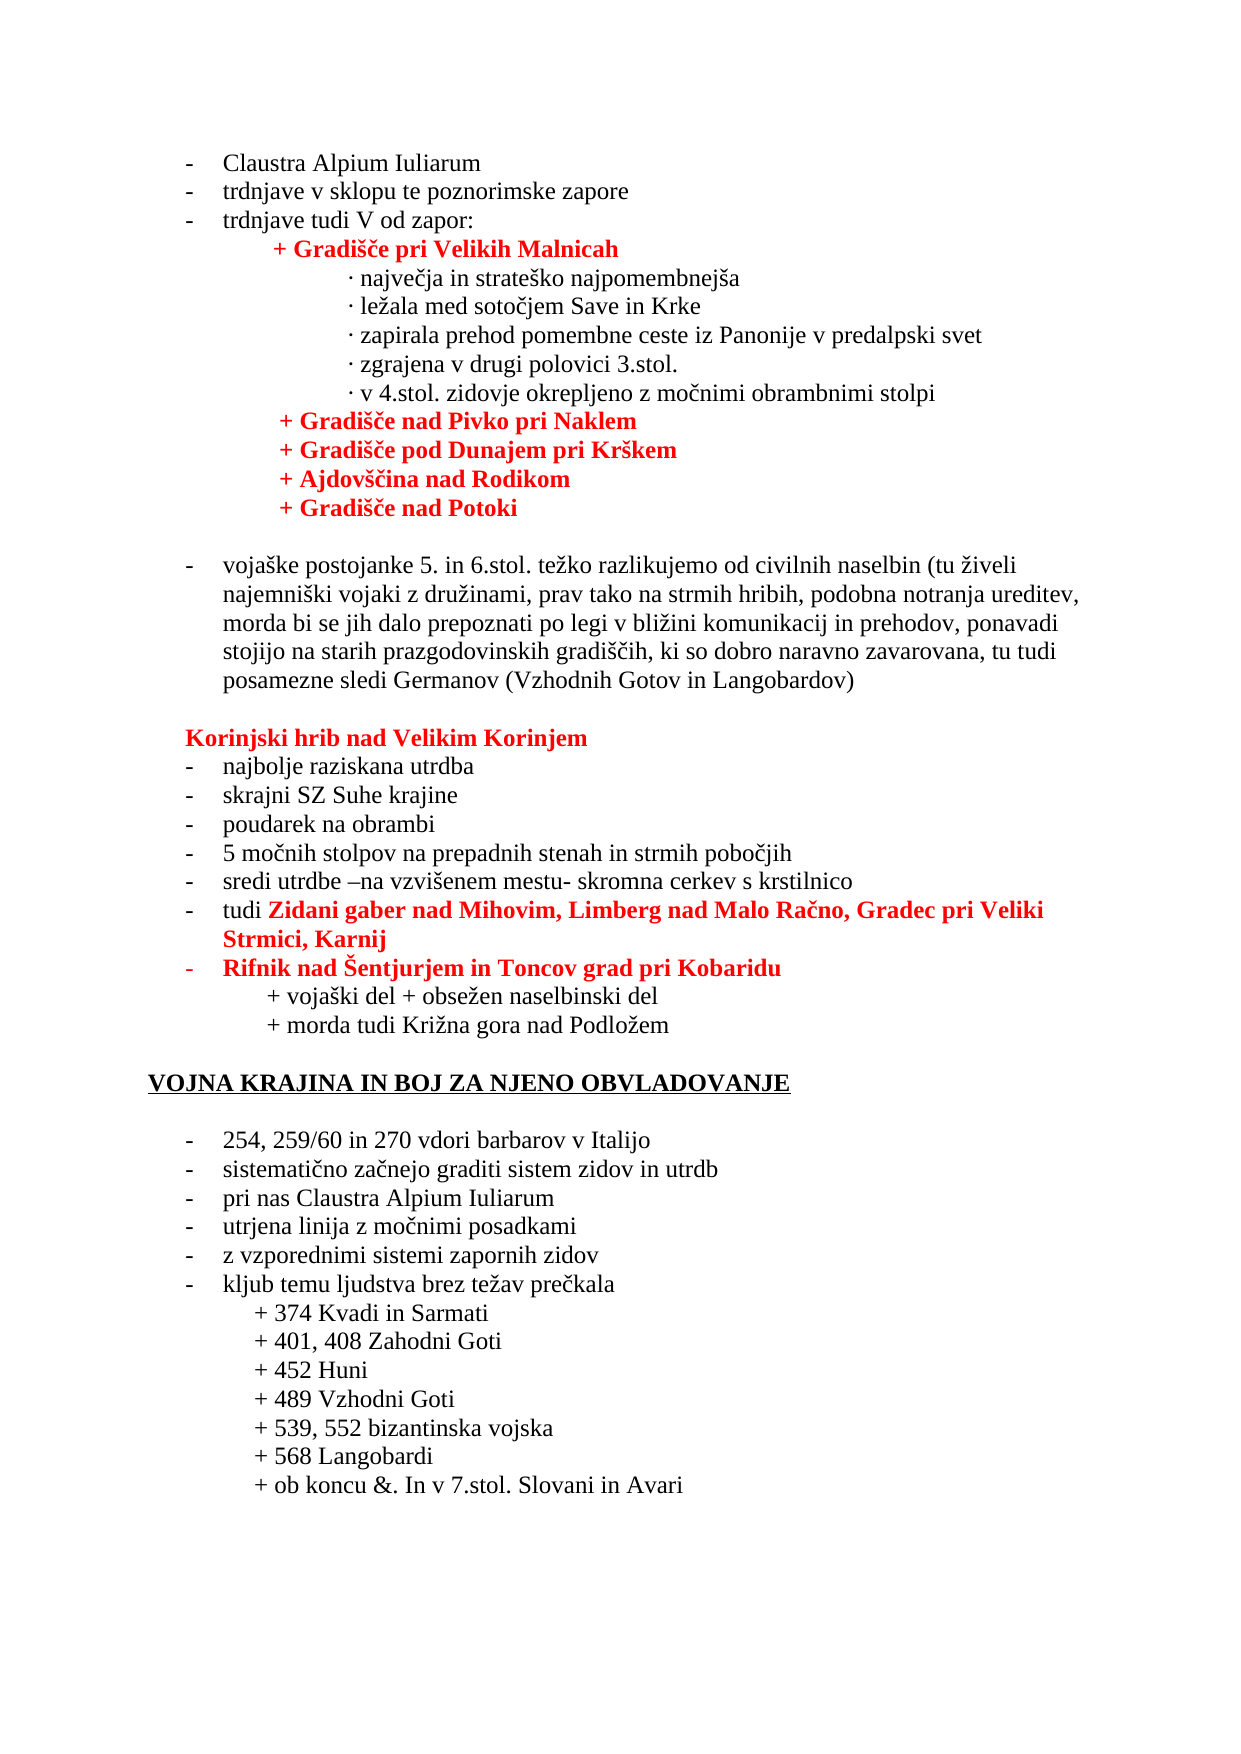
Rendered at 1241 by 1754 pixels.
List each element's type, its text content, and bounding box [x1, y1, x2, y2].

text ∙ ležala med sotočjem Save in Krke [185, 291, 1093, 320]
list skrajni SZ Suhe krajine [185, 780, 1093, 809]
text Korinjski hrib nad Velikim Korinjem [185, 723, 1093, 751]
text ∙ zgrajena v drugi polovici 3.stol. [185, 349, 1093, 378]
list sredi utrdbe –na vzvišenem mestu- skromna cerkev s krstilnico [185, 866, 1093, 895]
text + 539, 552 bizantinska vojska [185, 1413, 1093, 1441]
text + Gradišče pod Dunajem pri Krškem [185, 435, 1093, 464]
list Rifnik nad Šentjurjem in Toncov grad pri Kobaridu [185, 953, 1093, 981]
text + vojaški del + obsežen naselbinski del [185, 981, 1093, 1010]
text + Gradišče nad Potoki [185, 493, 1093, 521]
list vojaške postojanke 5. in 6.stol. težko razlikujemo od civilnih naselbin (tu živeli najemniški vojaki z družinami, prav tako na strmih hribih, podobna notranja ureditev, morda bi se jih dalo prepoznati po legi v bližini komunikacij in prehodov, ponavadi stojijo na starih prazgodovinskih gradiščih, ki so dobro naravno zavarovana, tu tudi posamezne sledi Germanov (Vzhodnih Gotov in Langobardov) [185, 550, 1093, 694]
text ∙ največja in strateško najpomembnejša [185, 263, 1093, 291]
text ∙ v 4.stol. zidovje okrepljeno z močnimi obrambnimi stolpi [185, 378, 1093, 406]
text + ob koncu &. In v 7.stol. Slovani in Avari [185, 1470, 1093, 1499]
list kljub temu ljudstva brez težav prečkala [185, 1269, 1093, 1298]
text + morda tudi Križna gora nad Podložem [185, 1010, 1093, 1039]
list trdnjave tudi V od zapor: [185, 205, 1093, 234]
list trdnjave v sklopu te poznorimske zapore [185, 176, 1093, 205]
list 5 močnih stolpov na prepadnih stenah in strmih pobočjih [185, 838, 1093, 866]
list utrjena linija z močnimi posadkami [185, 1211, 1093, 1240]
text + 374 Kvadi in Sarmati [185, 1298, 1093, 1326]
text + Gradišče nad Pivko pri Naklem [185, 406, 1093, 435]
text VOJNA KRAJINA IN BOJ ZA NJENO OBVLADOVANJE [148, 1068, 1093, 1096]
text + 568 Langobardi [185, 1441, 1093, 1470]
text + 452 Huni [185, 1355, 1093, 1384]
list 254, 259/60 in 270 vdori barbarov v Italijo [185, 1125, 1093, 1154]
text + Gradišče pri Velikih Malnicah [185, 234, 1093, 263]
list sistematično začnejo graditi sistem zidov in utrdb [185, 1154, 1093, 1183]
text + 489 Vzhodni Goti [185, 1384, 1093, 1413]
list najbolje raziskana utrdba [185, 751, 1093, 780]
list tudi Zidani gaber nad Mihovim, Limberg nad Malo Račno, Gradec pri Veliki Strmici, Karnij [185, 895, 1093, 953]
text + Ajdovščina nad Rodikom [185, 464, 1093, 493]
list z vzporednimi sistemi zapornih zidov [185, 1240, 1093, 1269]
text ∙ zapirala prehod pomembne ceste iz Panonije v predalpski svet [185, 320, 1093, 349]
text + 401, 408 Zahodni Goti [185, 1326, 1093, 1355]
list poudarek na obrambi [185, 809, 1093, 838]
list pri nas Claustra Alpium Iuliarum [185, 1183, 1093, 1211]
list Claustra Alpium Iuliarum [185, 148, 1093, 176]
